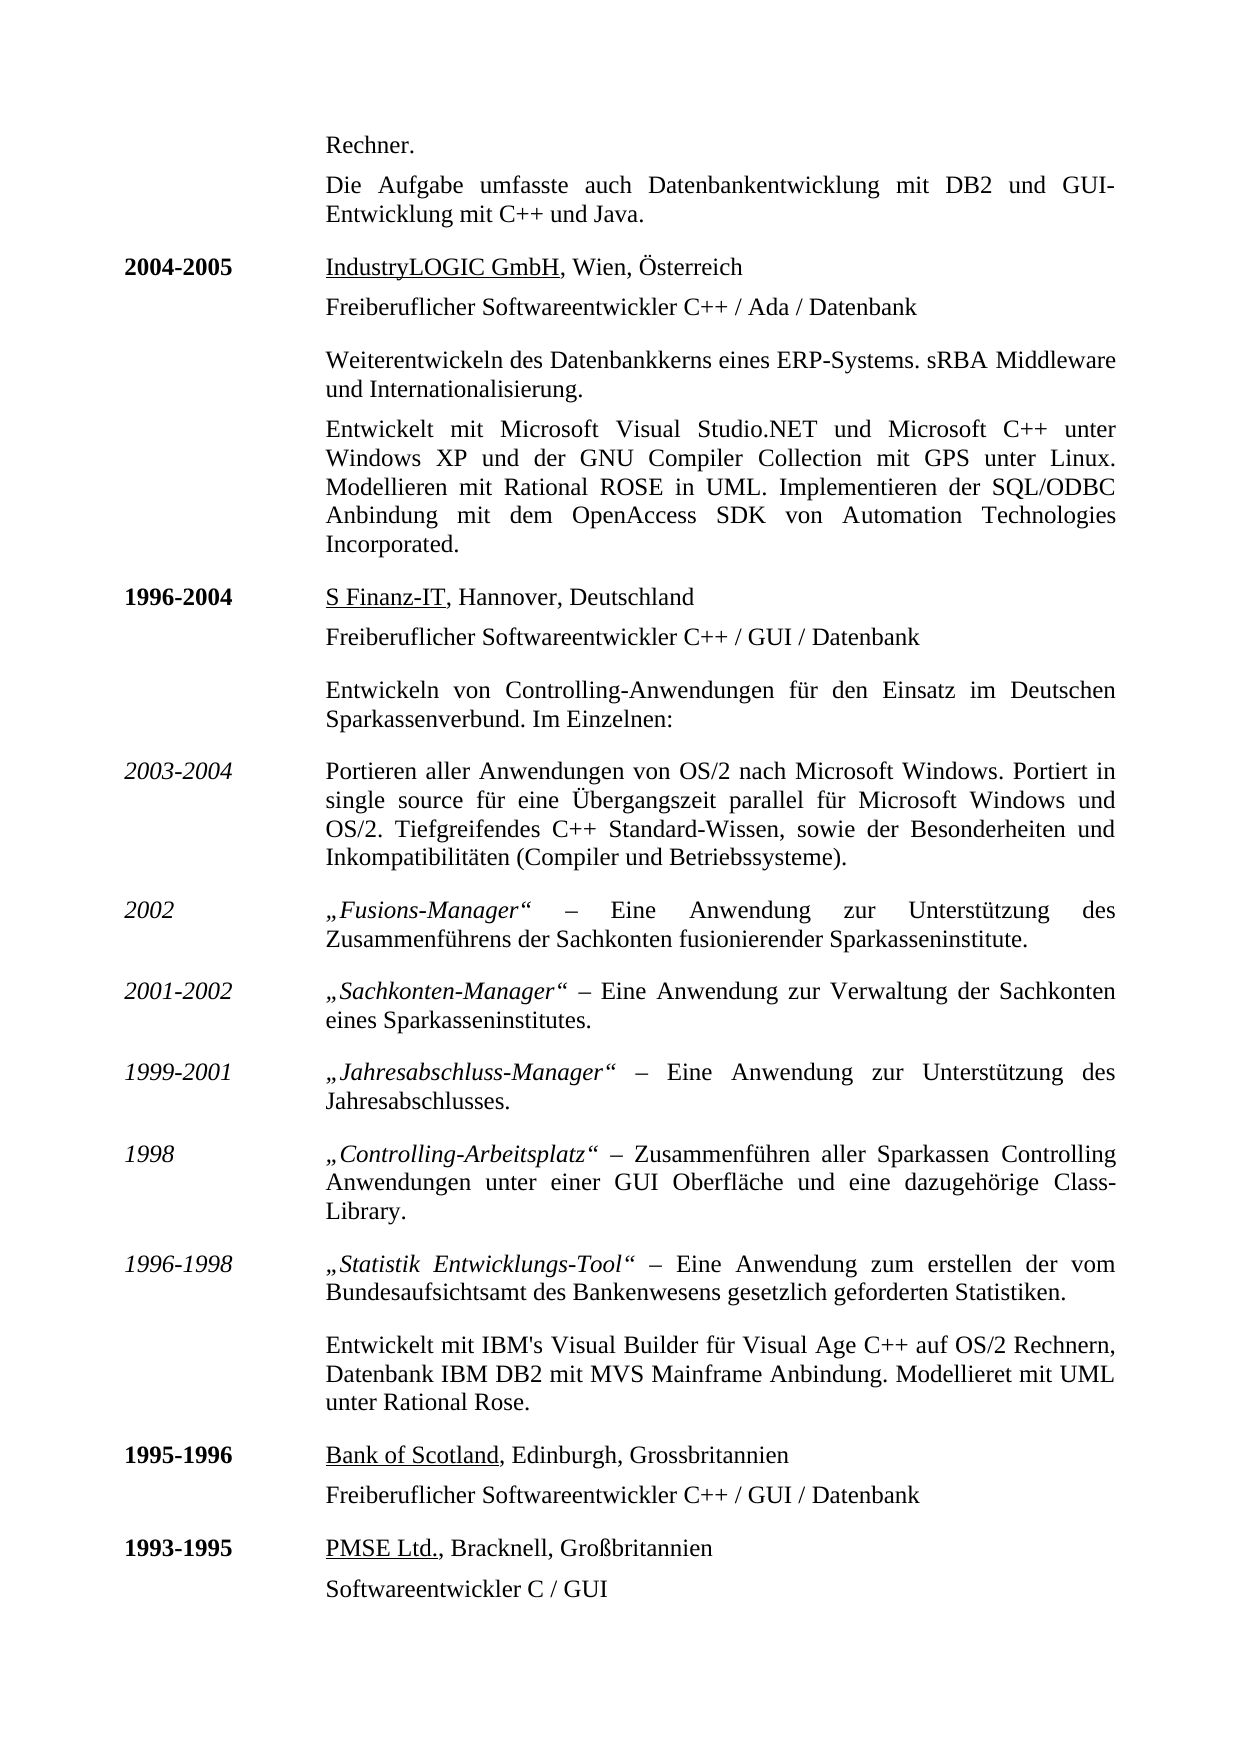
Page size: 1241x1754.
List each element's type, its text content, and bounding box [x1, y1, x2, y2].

table_cell „Statistik Entwicklungs-Tool“ – Eine Anwendung zum erstellen der vom Bundesaufsichtsamt des Bankenwesens gesetzlich geforderten Statistiken. [320, 1237, 1122, 1318]
table_cell 1995-1996 [118, 1428, 319, 1521]
table_cell [118, 1318, 319, 1428]
table_cell 2003-2004 [118, 744, 319, 883]
table_cell „Controlling-Arbeitsplatz“ – Zusammenführen aller Sparkassen Controlling Anwendungen unter einer GUI Oberfläche und eine dazugehörige Class-Library. [320, 1127, 1122, 1237]
table_cell [118, 118, 319, 240]
table_cell 1996-2004 [118, 570, 319, 744]
table_cell 2001-2002 [118, 964, 319, 1046]
table_cell 1998 [118, 1127, 319, 1237]
table_cell Bank of Scotland, Edinburgh, Grossbritannien Freiberuflicher Softwareentwickler C++ / GUI / Datenbank [320, 1428, 1122, 1521]
table_cell Weiterentwickeln des Datenbankkerns eines ERP-Systems. sRBA Middleware und Internationalisierung. Entwickelt mit Microsoft Visual Studio.NET und Microsoft C++ unter Windows XP und der GNU Compiler Collection mit GPS unter Linux. Modellieren mit Rational ROSE in UML. Implementieren der SQL/ODBC Anbindung mit dem OpenAccess SDK von Automation Technologies Incorporated. [320, 333, 1122, 570]
table_cell Rechner. Die Aufgabe umfasste auch Datenbankentwicklung mit DB2 und GUI-Entwicklung mit C++ und Java. [320, 118, 1122, 240]
table_cell 1996-1998 [118, 1237, 319, 1318]
table_cell 1993-1995 [118, 1521, 319, 1614]
table_cell IndustryLOGIC GmbH, Wien, Österreich Freiberuflicher Softwareentwickler C++ / Ada / Datenbank [320, 240, 1122, 333]
table_cell 1999-2001 [118, 1046, 319, 1127]
table_cell „Jahresabschluss-Manager“ – Eine Anwendung zur Unterstützung des Jahresabschlusses. [320, 1046, 1122, 1127]
table_cell Entwickeln von Controlling-Anwendungen für den Einsatz im Deutschen Sparkassenverbund. Im Einzelnen: [320, 663, 1122, 744]
table_cell S Finanz-IT, Hannover, Deutschland Freiberuflicher Softwareentwickler C++ / GUI / Datenbank [320, 570, 1122, 663]
table_cell „Fusions-Manager“ – Eine Anwendung zur Unterstützung des Zusammenführens der Sachkonten fusionierender Sparkasseninstitute. [320, 883, 1122, 964]
table_cell Entwickelt mit IBM's Visual Builder für Visual Age C++ auf OS/2 Rechnern, Datenbank IBM DB2 mit MVS Mainframe Anbindung. Modellieret mit UML unter Rational Rose. [320, 1318, 1122, 1428]
table_cell Portieren aller Anwendungen von OS/2 nach Microsoft Windows. Portiert in single source für eine Übergangszeit parallel für Microsoft Windows und OS/2. Tiefgreifendes C++ Standard-Wissen, sowie der Besonderheiten und Inkompatibilitäten (Compiler und Betriebssysteme). [320, 744, 1122, 883]
table_cell 2002 [118, 883, 319, 964]
table_cell 2004-2005 [118, 240, 319, 570]
table_cell „Sachkonten-Manager“ – Eine Anwendung zur Verwaltung der Sachkonten eines Sparkasseninstitutes. [320, 964, 1122, 1046]
table_cell PMSE Ltd., Bracknell, Großbritannien Softwareentwickler C / GUI [320, 1521, 1122, 1614]
